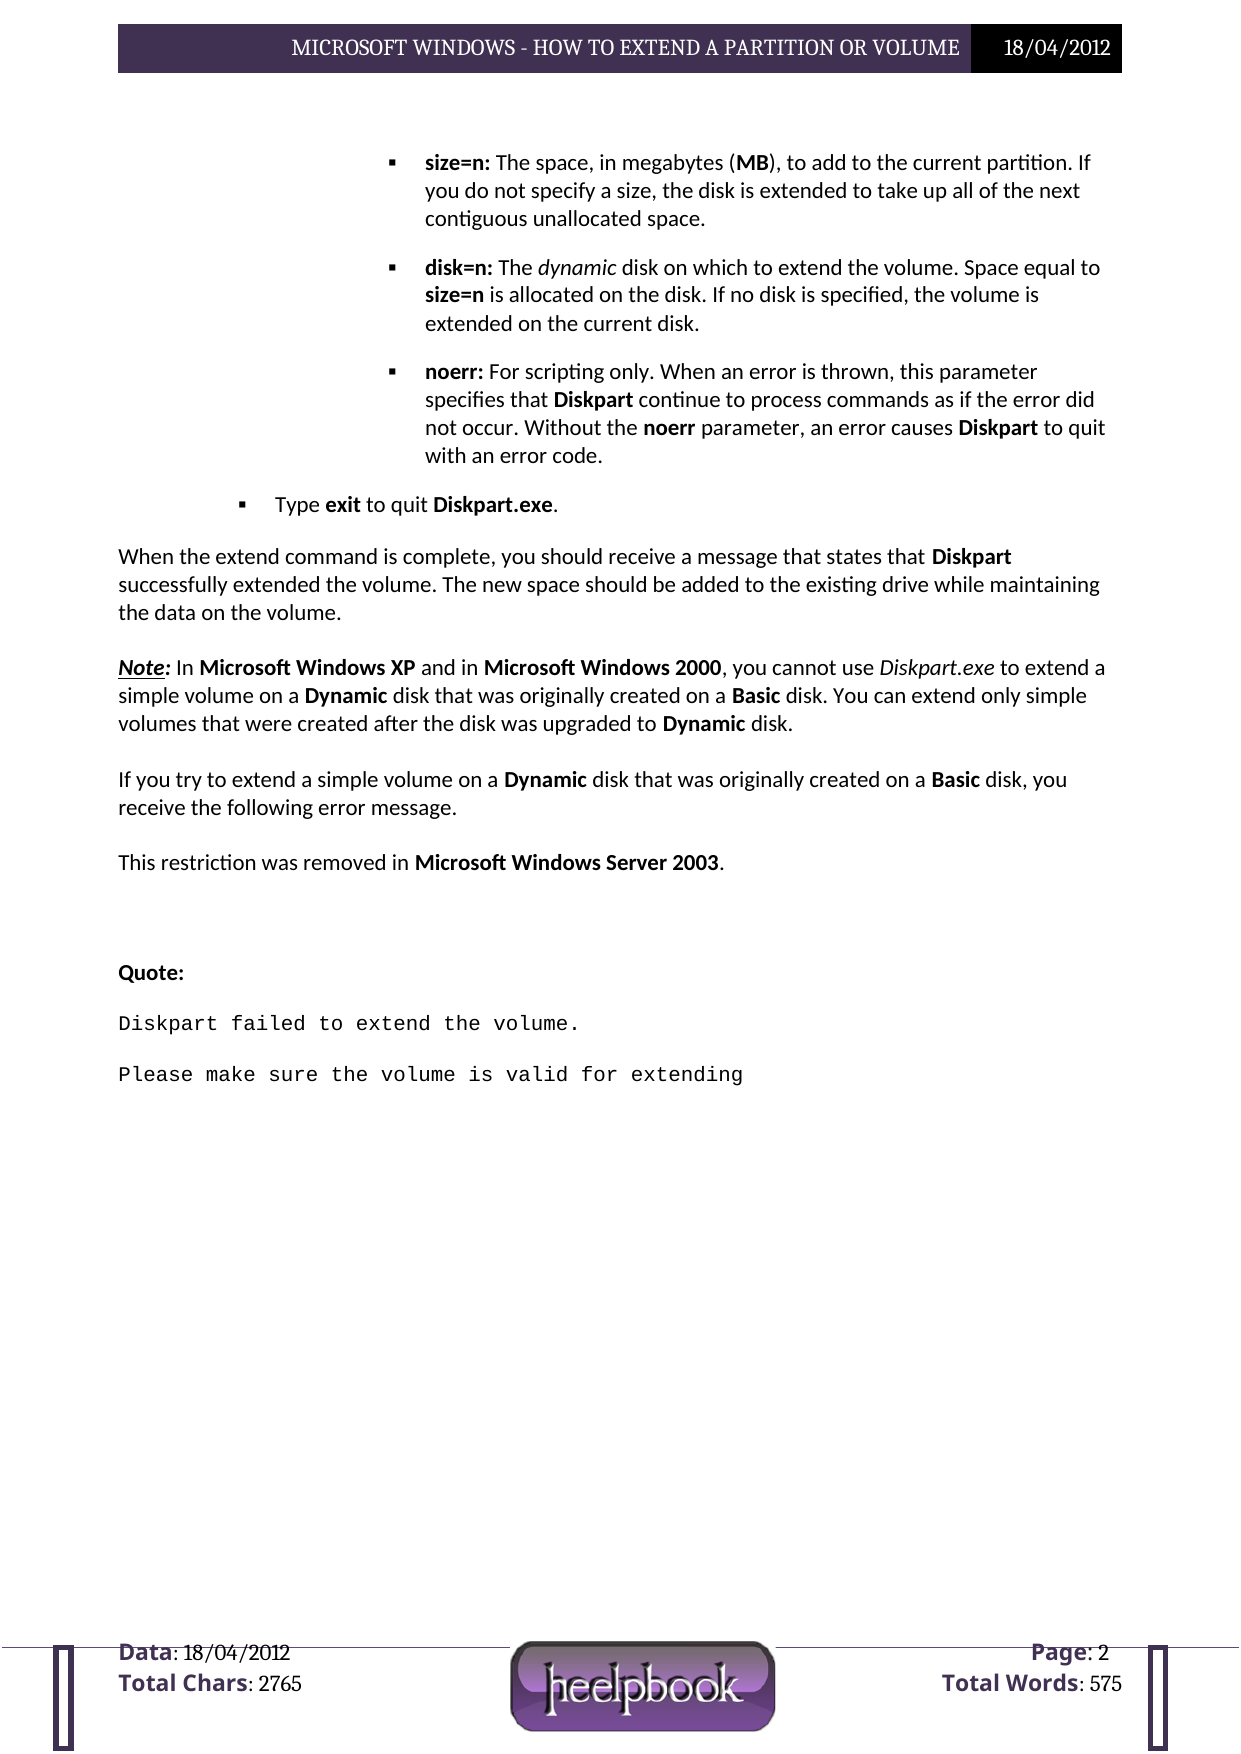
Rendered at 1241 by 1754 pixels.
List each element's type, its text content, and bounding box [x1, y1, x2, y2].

text When the extend command is complete, you should receive a message that states that Diskpart successfully extended the volume. The new space should be added to the existing drive while maintaining the data on the volume. [118, 542, 1122, 626]
list Type exit to quit Diskpart.exe. [237, 490, 1122, 518]
list size=n: The space, in megabytes (MB), to add to the current partition. If you do not specify a size, the disk is extended to take up all of the next contiguous unallocated space. [387, 148, 1122, 232]
list disk=n: The dynamic disk on which to extend the volume. Space equal to size=n is allocated on the disk. If no disk is specified, the volume is extended on the current disk. [387, 253, 1122, 337]
text Please make sure the volume is valid for extending [118, 1064, 1122, 1087]
text Diskpart failed to extend the volume. [118, 1013, 1122, 1037]
text This restriction was removed in Microsoft Windows Server 2003. [118, 848, 1122, 876]
text If you try to extend a simple volume on a Dynamic disk that was originally created on a Basic disk, you receive the following error message. [118, 765, 1122, 821]
text Note: In Microsoft Windows XP and in Microsoft Windows 2000, you cannot use Diskpart.exe to extend a simple volume on a Dynamic disk that was originally created on a Basic disk. You can extend only simple volumes that were created after the disk was upgraded to Dynamic disk. [118, 653, 1122, 738]
list noerr: For scripting only. When an error is thrown, this parameter specifies that Diskpart continue to process commands as if the error did not occur. Without the noerr parameter, an error causes Diskpart to quit with an error code. [387, 357, 1122, 469]
text Quote: [118, 958, 1122, 986]
